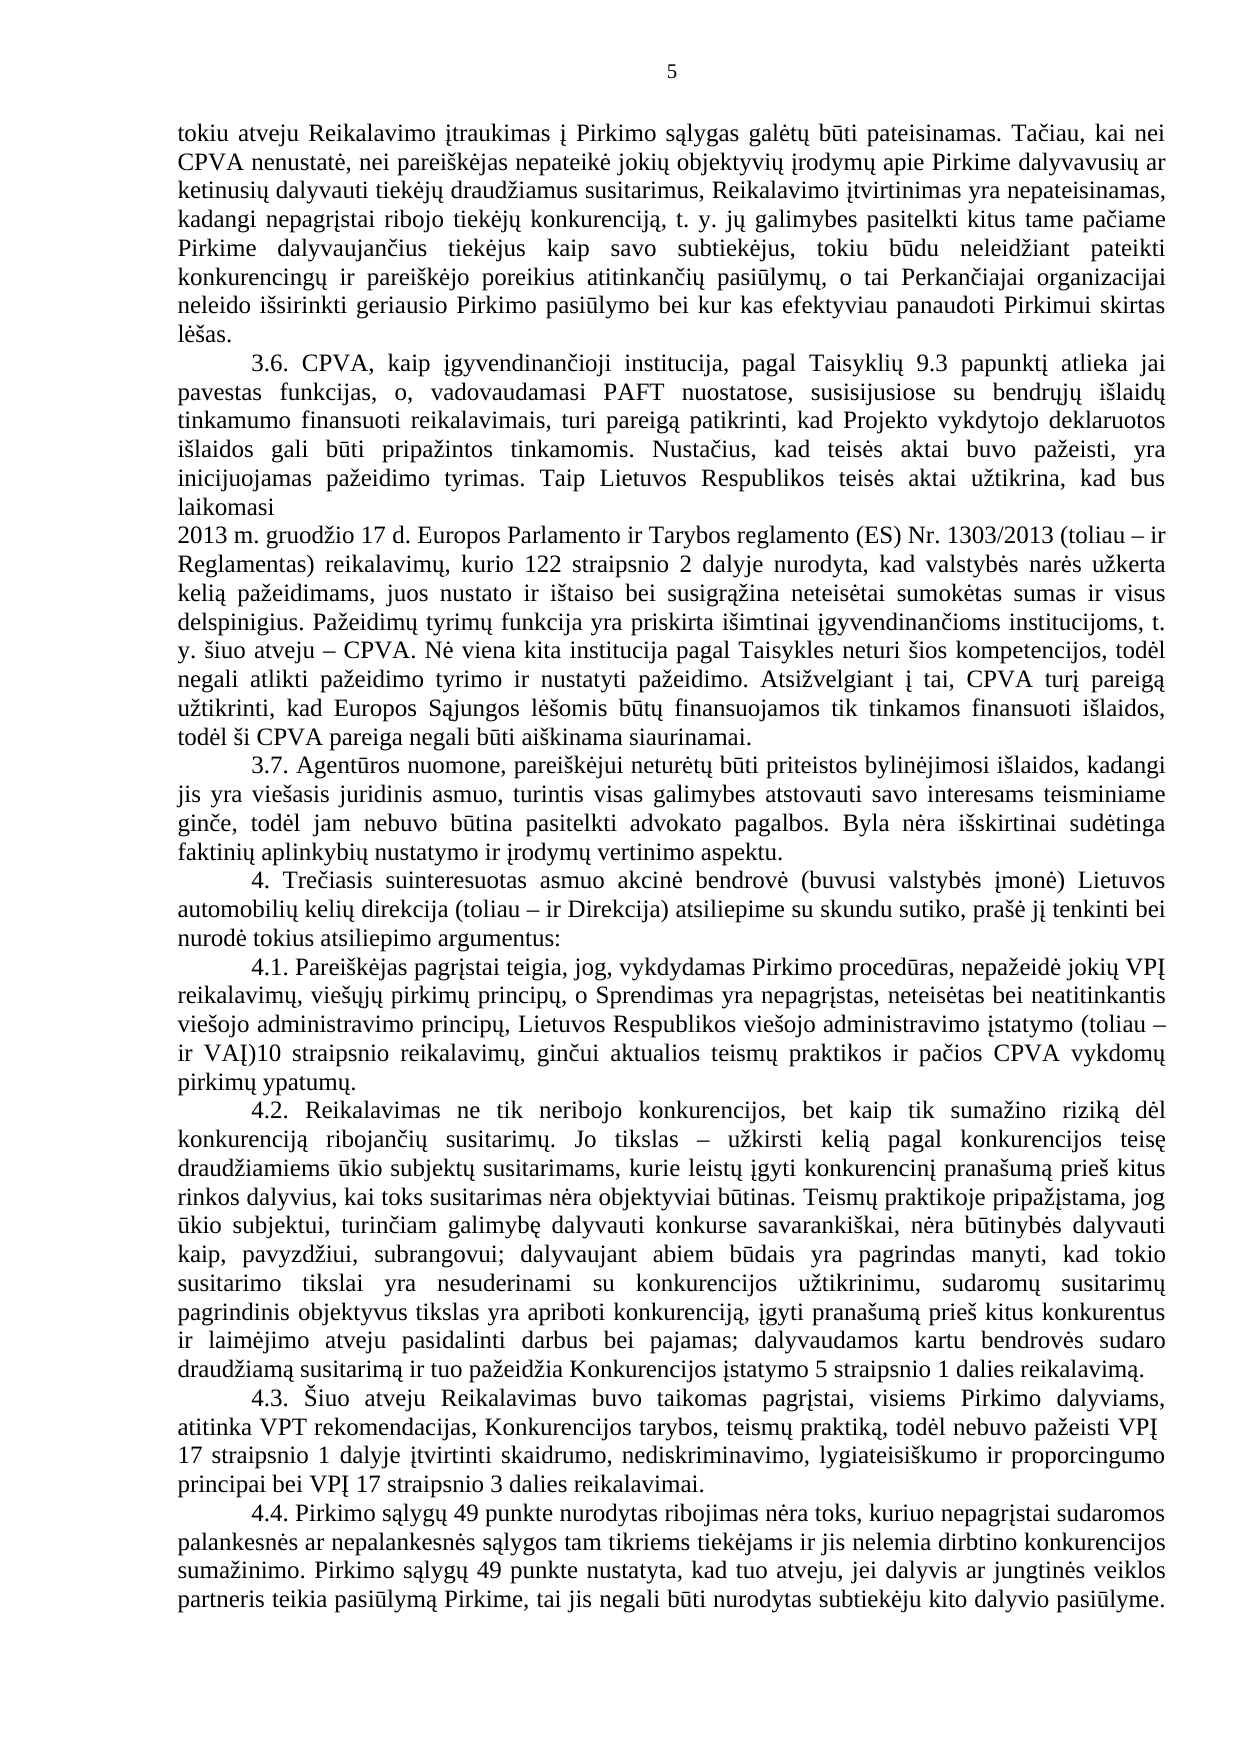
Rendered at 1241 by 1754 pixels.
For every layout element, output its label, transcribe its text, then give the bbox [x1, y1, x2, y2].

text 3.6. CPVA, kaip įgyvendinančioji institucija, pagal Taisyklių 9.3 papunktį atlieka jai pavestas funkcijas, o, vadovaudamasi PAFT nuostatose, susisijusiose su bendrųjų išlaidų tinkamumo finansuoti reikalavimais, turi pareigą patikrinti, kad Projekto vykdytojo deklaruotos išlaidos gali būti pripažintos tinkamomis. Nustačius, kad teisės aktai buvo pažeisti, yra inicijuojamas pažeidimo tyrimas. Taip Lietuvos Respublikos teisės aktai užtikrina, kad bus laikomasi 2013 m. gruodžio 17 d. Europos Parlamento ir Tarybos reglamento (ES) Nr. 1303/2013 (toliau – ir Reglamentas) reikalavimų, kurio 122 straipsnio 2 dalyje nurodyta, kad valstybės narės užkerta kelią pažeidimams, juos nustato ir ištaiso bei susigrąžina neteisėtai sumokėtas sumas ir visus delspinigius. Pažeidimų tyrimų funkcija yra priskirta išimtinai įgyvendinančioms institucijoms, t. y. šiuo atveju – CPVA. Nė viena kita institucija pagal Taisykles neturi šios kompetencijos, todėl negali atlikti pažeidimo tyrimo ir nustatyti pažeidimo. Atsižvelgiant į tai, CPVA turį pareigą užtikrinti, kad Europos Sąjungos lėšomis būtų finansuojamos tik tinkamos finansuoti išlaidos, todėl ši CPVA pareiga negali būti aiškinama siaurinamai. [177, 348, 1167, 751]
text tokiu atveju Reikalavimo įtraukimas į Pirkimo sąlygas galėtų būti pateisinamas. Tačiau, kai nei CPVA nenustatė, nei pareiškėjas nepateikė jokių objektyvių įrodymų apie Pirkime dalyvavusių ar ketinusių dalyvauti tiekėjų draudžiamus susitarimus, Reikalavimo įtvirtinimas yra nepateisinamas, kadangi nepagrįstai ribojo tiekėjų konkurenciją, t. y. jų galimybes pasitelkti kitus tame pačiame Pirkime dalyvaujančius tiekėjus kaip savo subtiekėjus, tokiu būdu neleidžiant pateikti konkurencingų ir pareiškėjo poreikius atitinkančių pasiūlymų, o tai Perkančiajai organizacijai neleido išsirinkti geriausio Pirkimo pasiūlymo bei kur kas efektyviau panaudoti Pirkimui skirtas lėšas. [177, 118, 1167, 348]
text 4. Trečiasis suinteresuotas asmuo akcinė bendrovė (buvusi valstybės įmonė) Lietuvos automobilių kelių direkcija (toliau – ir Direkcija) atsiliepime su skundu sutiko, prašė jį tenkinti bei nurodė tokius atsiliepimo argumentus: [177, 866, 1167, 952]
text 3.7. Agentūros nuomone, pareiškėjui neturėtų būti priteistos bylinėjimosi išlaidos, kadangi jis yra viešasis juridinis asmuo, turintis visas galimybes atstovauti savo interesams teisminiame ginče, todėl jam nebuvo būtina pasitelkti advokato pagalbos. Byla nėra išskirtinai sudėtinga faktinių aplinkybių nustatymo ir įrodymų vertinimo aspektu. [177, 751, 1167, 866]
text 4.3. Šiuo atveju Reikalavimas buvo taikomas pagrįstai, visiems Pirkimo dalyviams, atitinka VPT rekomendacijas, Konkurencijos tarybos, teismų praktiką, todėl nebuvo pažeisti VPĮ 17 straipsnio 1 dalyje įtvirtinti skaidrumo, nediskriminavimo, lygiateisiškumo ir proporcingumo principai bei VPĮ 17 straipsnio 3 dalies reikalavimai. [177, 1383, 1167, 1498]
text 4.4. Pirkimo sąlygų 49 punkte nurodytas ribojimas nėra toks, kuriuo nepagrįstai sudaromos palankesnės ar nepalankesnės sąlygos tam tikriems tiekėjams ir jis nelemia dirbtino konkurencijos sumažinimo. Pirkimo sąlygų 49 punkte nustatyta, kad tuo atveju, jei dalyvis ar jungtinės veiklos partneris teikia pasiūlymą Pirkime, tai jis negali būti nurodytas subtiekėju kito dalyvio pasiūlyme. [177, 1498, 1167, 1613]
text 4.2. Reikalavimas ne tik neribojo konkurencijos, bet kaip tik sumažino riziką dėl konkurenciją ribojančių susitarimų. Jo tikslas – užkirsti kelią pagal konkurencijos teisę draudžiamiems ūkio subjektų susitarimams, kurie leistų įgyti konkurencinį pranašumą prieš kitus rinkos dalyvius, kai toks susitarimas nėra objektyviai būtinas. Teismų praktikoje pripažįstama, jog ūkio subjektui, turinčiam galimybę dalyvauti konkurse savarankiškai, nėra būtinybės dalyvauti kaip, pavyzdžiui, subrangovui; dalyvaujant abiem būdais yra pagrindas manyti, kad tokio susitarimo tikslai yra nesuderinami su konkurencijos užtikrinimu, sudaromų susitarimų pagrindinis objektyvus tikslas yra apriboti konkurenciją, įgyti pranašumą prieš kitus konkurentus ir laimėjimo atveju pasidalinti darbus bei pajamas; dalyvaudamos kartu bendrovės sudaro draudžiamą susitarimą ir tuo pažeidžia Konkurencijos įstatymo 5 straipsnio 1 dalies reikalavimą. [177, 1096, 1167, 1383]
text 4.1. Pareiškėjas pagrįstai teigia, jog, vykdydamas Pirkimo procedūras, nepažeidė jokių VPĮ reikalavimų, viešųjų pirkimų principų, o Sprendimas yra nepagrįstas, neteisėtas bei neatitinkantis viešojo administravimo principų, Lietuvos Respublikos viešojo administravimo įstatymo (toliau – ir VAĮ)10 straipsnio reikalavimų, ginčui aktualios teismų praktikos ir pačios CPVA vykdomų pirkimų ypatumų. [177, 952, 1167, 1096]
